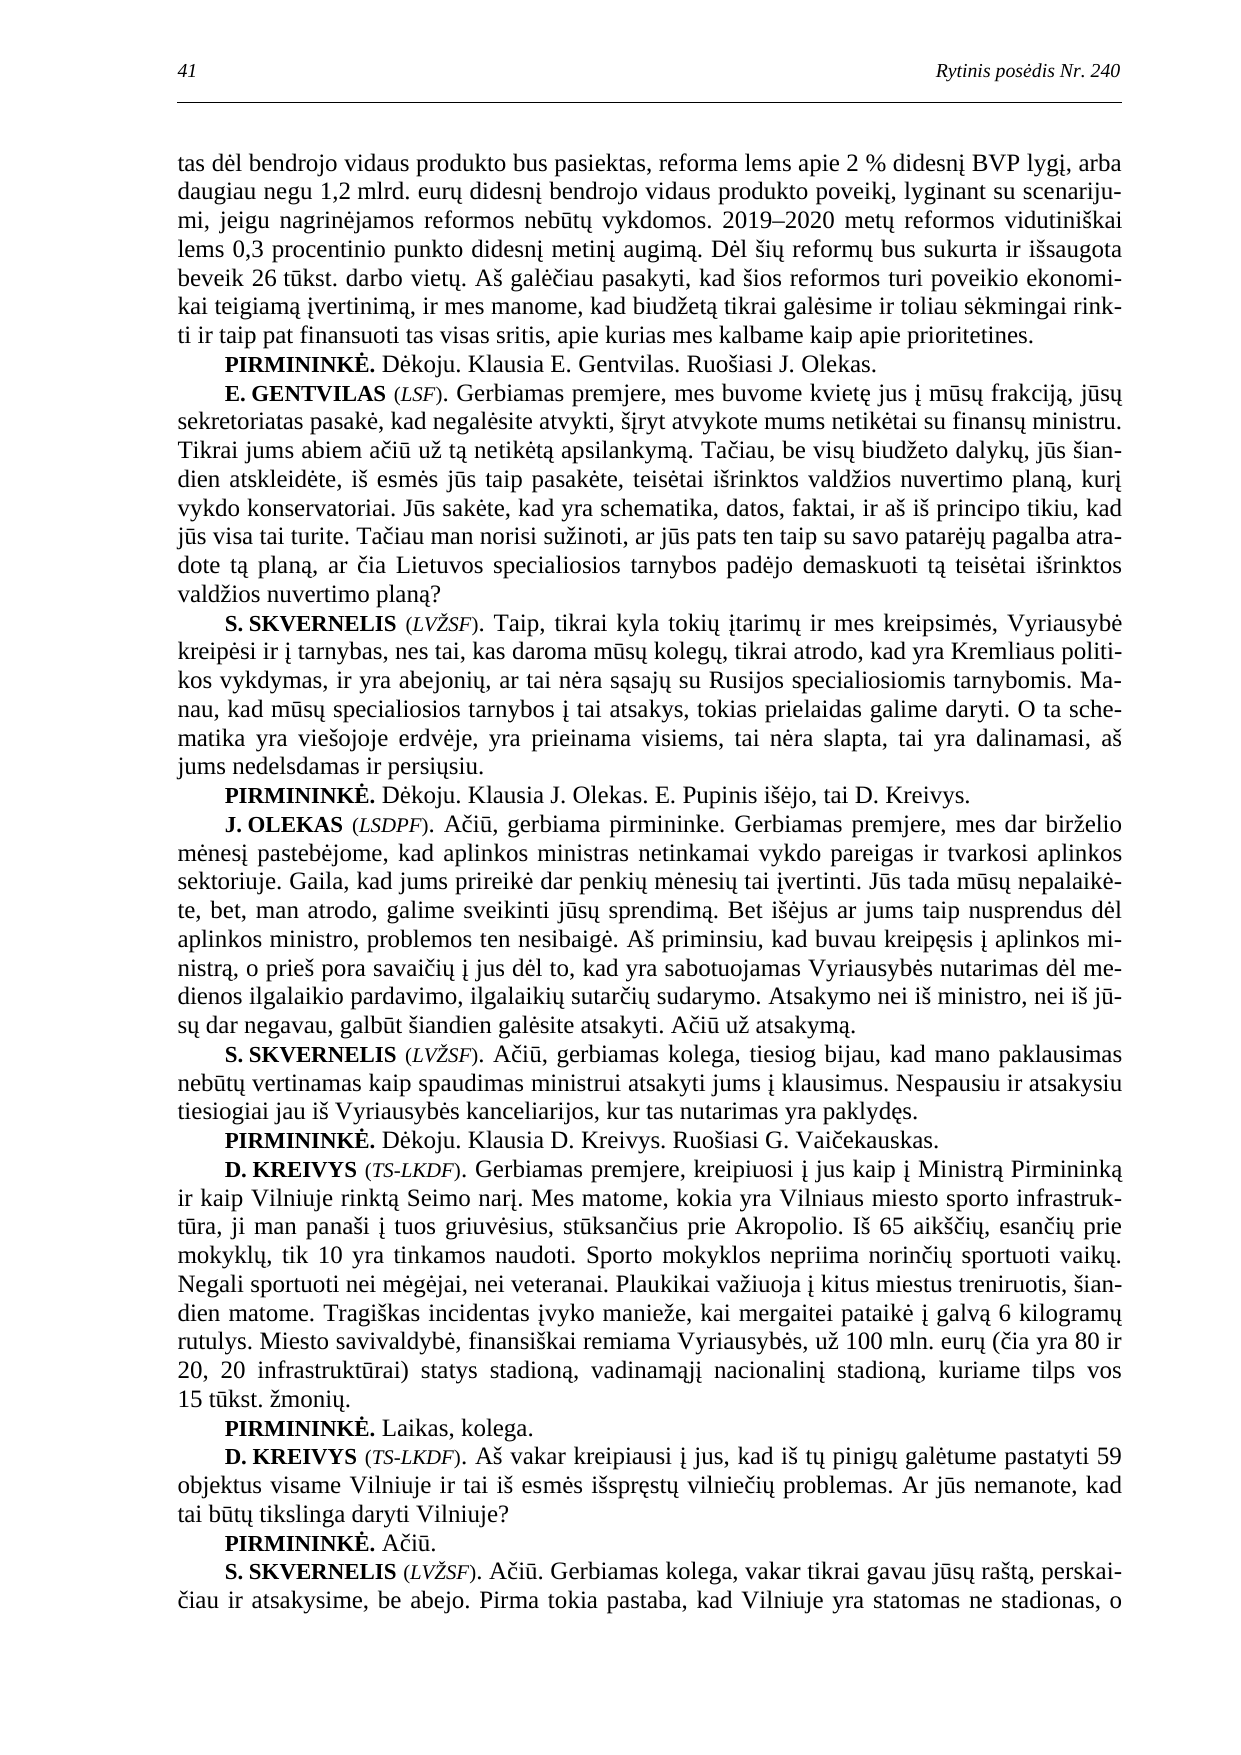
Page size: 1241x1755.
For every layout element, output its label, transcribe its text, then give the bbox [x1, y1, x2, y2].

text J. OLEKAS (LSDPF). Ačiū, ger­bia­ma pir­mi­nin­ke. Ger­bia­mas prem­je­re, mes dar bir­že­lio mė­ne­sį pa­ste­bė­jo­me, kad ap­lin­kos mi­nist­ras ne­tin­ka­mai vyk­do pa­rei­gas ir tvar­ko­si ap­lin­kos sek­to­riu­je. Gai­la, kad jums pri­rei­kė dar pen­kių mė­ne­sių tai įver­tin­ti. Jūs ta­da mū­sų ne­pa­lai­kė­te, bet, man at­ro­do, ga­li­me svei­kin­ti jū­sų spren­di­mą. Bet iš­ėjus ar jums taip nu­spren­dus dėl ap­lin­kos mi­nist­ro, pro­ble­mos ten ne­si­bai­gė. Aš pri­min­siu, kad bu­vau krei­pę­sis į ap­lin­kos mi­nist­rą, o prieš po­ra sa­vai­čių į jus dėl to, kad yra sa­bo­tuo­ja­mas Vy­riau­sy­bės nu­ta­ri­mas dėl me­die­nos il­ga­lai­kio par­da­vi­mo, il­ga­lai­kių su­tar­čių su­da­ry­mo. At­sa­ky­mo nei iš mi­nist­ro, nei iš jū­sų dar ne­ga­vau, gal­būt šian­dien ga­lė­si­te at­sa­ky­ti. Ačiū už at­sa­ky­mą. [177, 809, 1122, 1039]
text E. GENTVILAS (LSF). Ger­bia­mas prem­je­re, mes bu­vo­me kvie­tę jus į mū­sų frak­ci­ją, jū­sų sek­re­to­ria­tas pa­sa­kė, kad ne­ga­lė­si­te at­vyk­ti, šį­ryt at­vy­ko­te mums ne­ti­kė­tai su fi­nan­sų mi­nist­ru. Tik­rai jums abiem ačiū už tą ne­ti­kė­tą ap­si­lan­ky­mą. Ta­čiau, be vi­sų biu­dže­to da­ly­kų, jūs šian­dien at­sklei­dė­te, iš es­mės jūs taip pa­sa­kė­te, tei­sė­tai iš­rink­tos val­džios nu­ver­ti­mo pla­ną, ku­rį vyk­do kon­ser­va­to­riai. Jūs sa­kė­te, kad yra sche­ma­ti­ka, da­tos, fak­tai, ir aš iš prin­ci­po ti­kiu, kad jūs vi­sa tai tu­ri­te. Ta­čiau man no­ri­si su­ži­no­ti, ar jūs pats ten taip su sa­vo pa­ta­rė­jų pa­gal­ba at­ra­do­te tą pla­ną, ar čia Lie­tu­vos spe­cia­lio­sios tar­ny­bos pa­dė­jo de­mas­kuo­ti tą tei­sė­tai iš­rink­tos val­džios nu­ver­ti­mo pla­ną? [177, 378, 1122, 608]
text D. KREIVYS (TS-LKDF). Aš va­kar krei­piau­si į jus, kad iš tų pi­ni­gų ga­lė­tu­me pa­sta­ty­ti 59 ob­jek­tus vi­sa­me Vil­niu­je ir tai iš es­mės iš­spręs­tų vil­nie­čių pro­ble­mas. Ar jūs ne­ma­no­te, kad tai bū­tų tiks­lin­ga da­ry­ti Vil­niu­je? [177, 1441, 1122, 1528]
text PIRMININKĖ. Dė­ko­ju. Klau­sia E. Gent­vi­las. Ruo­šia­si J. Ole­kas. [177, 349, 1122, 378]
text S. SKVERNELIS (LVŽSF). Ačiū. Ger­bia­mas ko­le­ga, va­kar tik­rai ga­vau jū­sų raš­tą, per­skai­čiau ir at­sa­ky­si­me, be abe­jo. Pir­ma to­kia pa­sta­ba, kad Vil­niu­je yra sta­to­mas ne sta­dio­nas, o [177, 1556, 1122, 1614]
text D. KREIVYS (TS-LKDF). Ger­bia­mas prem­je­re, krei­piuo­si į jus kaip į Mi­nist­rą Pir­mi­nin­ką ir kaip Vil­niu­je rink­tą Sei­mo na­rį. Mes ma­to­me, ko­kia yra Vil­niaus mies­to spor­to in­fra­struk­tū­ra, ji man pa­na­ši į tuos griu­vė­sius, stūk­san­čius prie Ak­ro­po­lio. Iš 65 aikš­čių, esan­čių prie mo­kyk­lų, tik 10 yra tin­ka­mos nau­do­ti. Spor­to mo­kyk­los ne­pri­ima no­rin­čių spor­tuo­ti vai­kų. Ne­ga­li spor­tuo­ti nei mė­gė­jai, nei ve­te­ra­nai. Plau­ki­kai va­žiuo­ja į ki­tus mies­tus tre­ni­ruo­tis, šian­dien ma­to­me. Tra­giš­kas in­ci­den­tas įvy­ko ma­nie­že, kai mer­gai­tei pa­tai­kė į gal­vą 6 ki­log­ra­mų ru­tu­lys. Mies­to sa­vi­val­dy­bė, fi­nan­siš­kai re­mia­ma Vy­riau­sy­bės, už 100 mln. eu­rų (čia yra 80 ir 20, 20 in­fra­struk­tū­rai) sta­tys sta­dio­ną, va­di­na­mą­jį na­cio­na­li­nį sta­dio­ną, ku­ria­me tilps vos 15 tūkst. žmo­nių. [177, 1154, 1122, 1413]
text tas dėl ben­dro­jo vi­daus pro­duk­to bus pa­siek­tas, re­for­ma lems apie 2 % di­des­nį BVP ly­gį, ar­ba dau­giau ne­gu 1,2 mlrd. eu­rų di­des­nį ben­dro­jo vi­daus pro­duk­to po­vei­kį, ly­gi­nant su sce­na­ri­ju­mi, jei­gu nag­ri­nė­ja­mos re­for­mos ne­bū­tų vyk­do­mos. 2019–2020 me­tų re­for­mos vi­du­ti­niš­kai lems 0,3 pro­cen­ti­nio punk­to di­des­nį me­ti­nį au­gi­mą. Dėl šių re­for­mų bus su­kur­ta ir iš­sau­go­ta be­veik 26 tūkst. dar­bo vie­tų. Aš ga­lė­čiau pa­sa­ky­ti, kad šios re­for­mos tu­ri po­vei­kio eko­no­mi­kai tei­gia­mą įver­ti­ni­mą, ir mes ma­no­me, kad biu­dže­tą tik­rai ga­lė­si­me ir to­liau sėk­min­gai rink­ti ir taip pat fi­nan­suo­ti tas vi­sas sri­tis, apie ku­rias mes kal­ba­me kaip apie pri­ori­te­ti­nes. [177, 148, 1122, 349]
text PIRMININKĖ. Lai­kas, ko­le­ga. [177, 1413, 1122, 1441]
text PIRMININKĖ. Dė­ko­ju. Klau­sia J. Ole­kas. E. Pu­pi­nis iš­ėjo, tai D. Krei­vys. [177, 780, 1122, 809]
text S. SKVERNELIS (LVŽSF). Taip, tik­rai ky­la to­kių įta­ri­mų ir mes kreip­si­mės, Vy­riau­sy­bė krei­pė­si ir į tar­ny­bas, nes tai, kas da­ro­ma mū­sų ko­le­gų, tik­rai at­ro­do, kad yra Krem­liaus po­li­ti­kos vyk­dy­mas, ir yra abe­jo­nių, ar tai nė­ra są­sa­jų su Ru­si­jos spe­cia­lio­sio­mis tar­ny­bo­mis. Ma­nau, kad mū­sų spe­cia­lio­sios tar­ny­bos į tai at­sa­kys, to­kias prie­lai­das ga­li­me da­ry­ti. O ta sche­ma­ti­ka yra vie­šo­jo­je erd­vė­je, yra pri­ei­na­ma vi­siems, tai nė­ra slap­ta, tai yra da­li­na­ma­si, aš jums ne­del­sdamas ir per­sių­siu. [177, 608, 1122, 780]
text S. SKVERNELIS (LVŽSF). Ačiū, ger­bia­mas ko­le­ga, tie­siog bi­jau, kad ma­no pa­klau­si­mas ne­bū­tų ver­ti­na­mas kaip spau­di­mas mi­nist­rui at­sa­ky­ti jums į klau­si­mus. Ne­spau­siu ir at­sa­ky­siu tie­sio­giai jau iš Vy­riau­sy­bės kan­ce­lia­ri­jos, kur tas nu­ta­ri­mas yra pa­kly­dęs. [177, 1039, 1122, 1125]
text PIRMININKĖ. Ačiū. [177, 1528, 1122, 1556]
text PIRMININKĖ. Dė­ko­ju. Klau­sia D. Krei­vys. Ruo­šia­si G. Vai­če­kaus­kas. [177, 1125, 1122, 1154]
